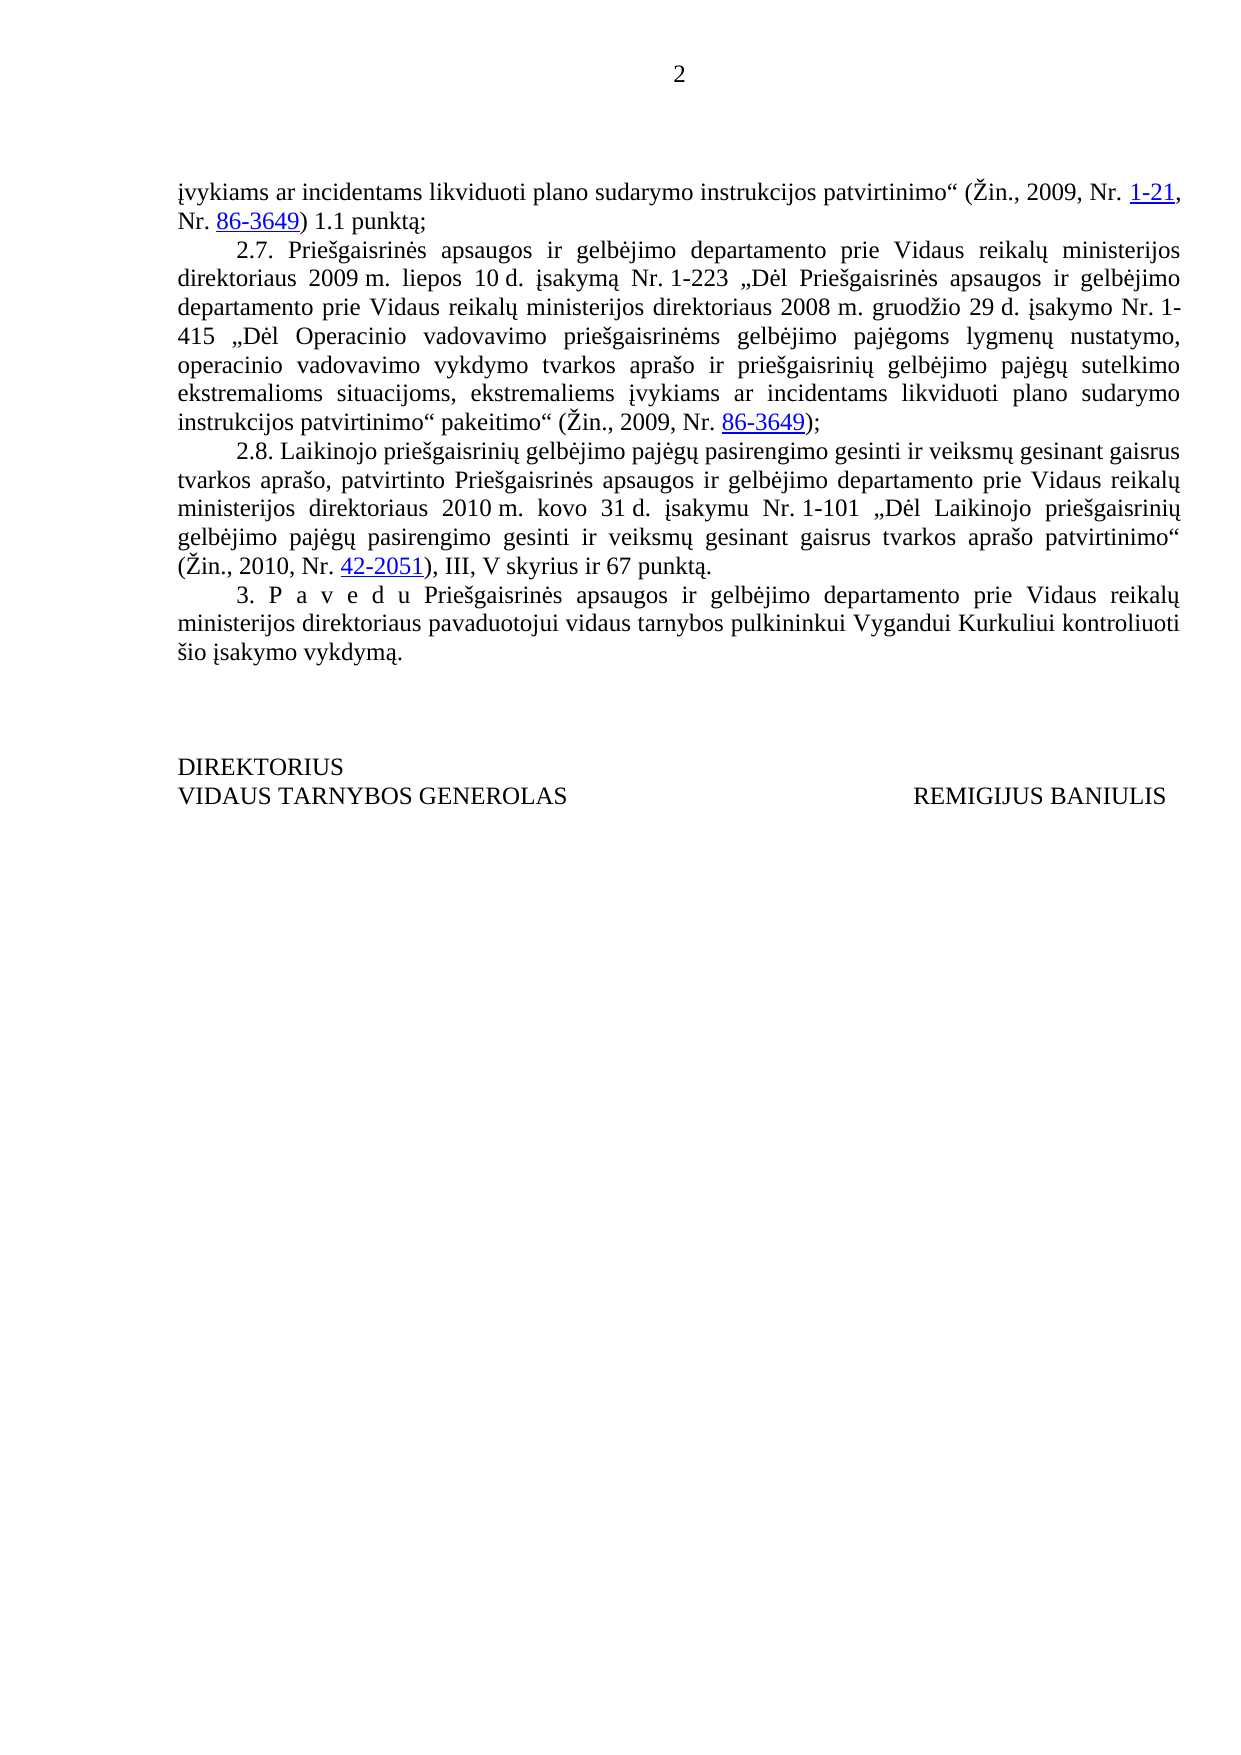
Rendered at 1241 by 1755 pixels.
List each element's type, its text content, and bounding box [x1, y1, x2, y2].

text Direktorius [177, 752, 1181, 781]
text vidaus tarnybos generolas Remigijus Baniulis [177, 781, 1181, 810]
text įvykiams ar incidentams likviduoti plano sudarymo instrukcijos patvirtinimo“ (Žin., 2009, Nr. 1-21, Nr. 86-3649) 1.1 punktą; [177, 177, 1181, 235]
text 2.7. Priešgaisrinės apsaugos ir gelbėjimo departamento prie Vidaus reikalų ministerijos direktoriaus 2009 m. liepos 10 d. įsakymą Nr. 1-223 „Dėl Priešgaisrinės apsaugos ir gelbėjimo departamento prie Vidaus reikalų ministerijos direktoriaus 2008 m. gruodžio 29 d. įsakymo Nr. 1-415 „Dėl Operacinio vadovavimo priešgaisrinėms gelbėjimo pajėgoms lygmenų nustatymo, operacinio vadovavimo vykdymo tvarkos aprašo ir priešgaisrinių gelbėjimo pajėgų sutelkimo ekstremalioms situacijoms, ekstremaliems įvykiams ar incidentams likviduoti plano sudarymo instrukcijos patvirtinimo“ pakeitimo“ (Žin., 2009, Nr. 86-3649); [177, 235, 1181, 436]
text 3. P a v e d u Priešgaisrinės apsaugos ir gelbėjimo departamento prie Vidaus reikalų ministerijos direktoriaus pavaduotojui vidaus tarnybos pulkininkui Vygandui Kurkuliui kontroliuoti šio įsakymo vykdymą. [177, 580, 1181, 666]
text 2.8. Laikinojo priešgaisrinių gelbėjimo pajėgų pasirengimo gesinti ir veiksmų gesinant gaisrus tvarkos aprašo, patvirtinto Priešgaisrinės apsaugos ir gelbėjimo departamento prie Vidaus reikalų ministerijos direktoriaus 2010 m. kovo 31 d. įsakymu Nr. 1-101 „Dėl Laikinojo priešgaisrinių gelbėjimo pajėgų pasirengimo gesinti ir veiksmų gesinant gaisrus tvarkos aprašo patvirtinimo“ (Žin., 2010, Nr. 42-2051), III, V skyrius ir 67 punktą. [177, 436, 1181, 580]
